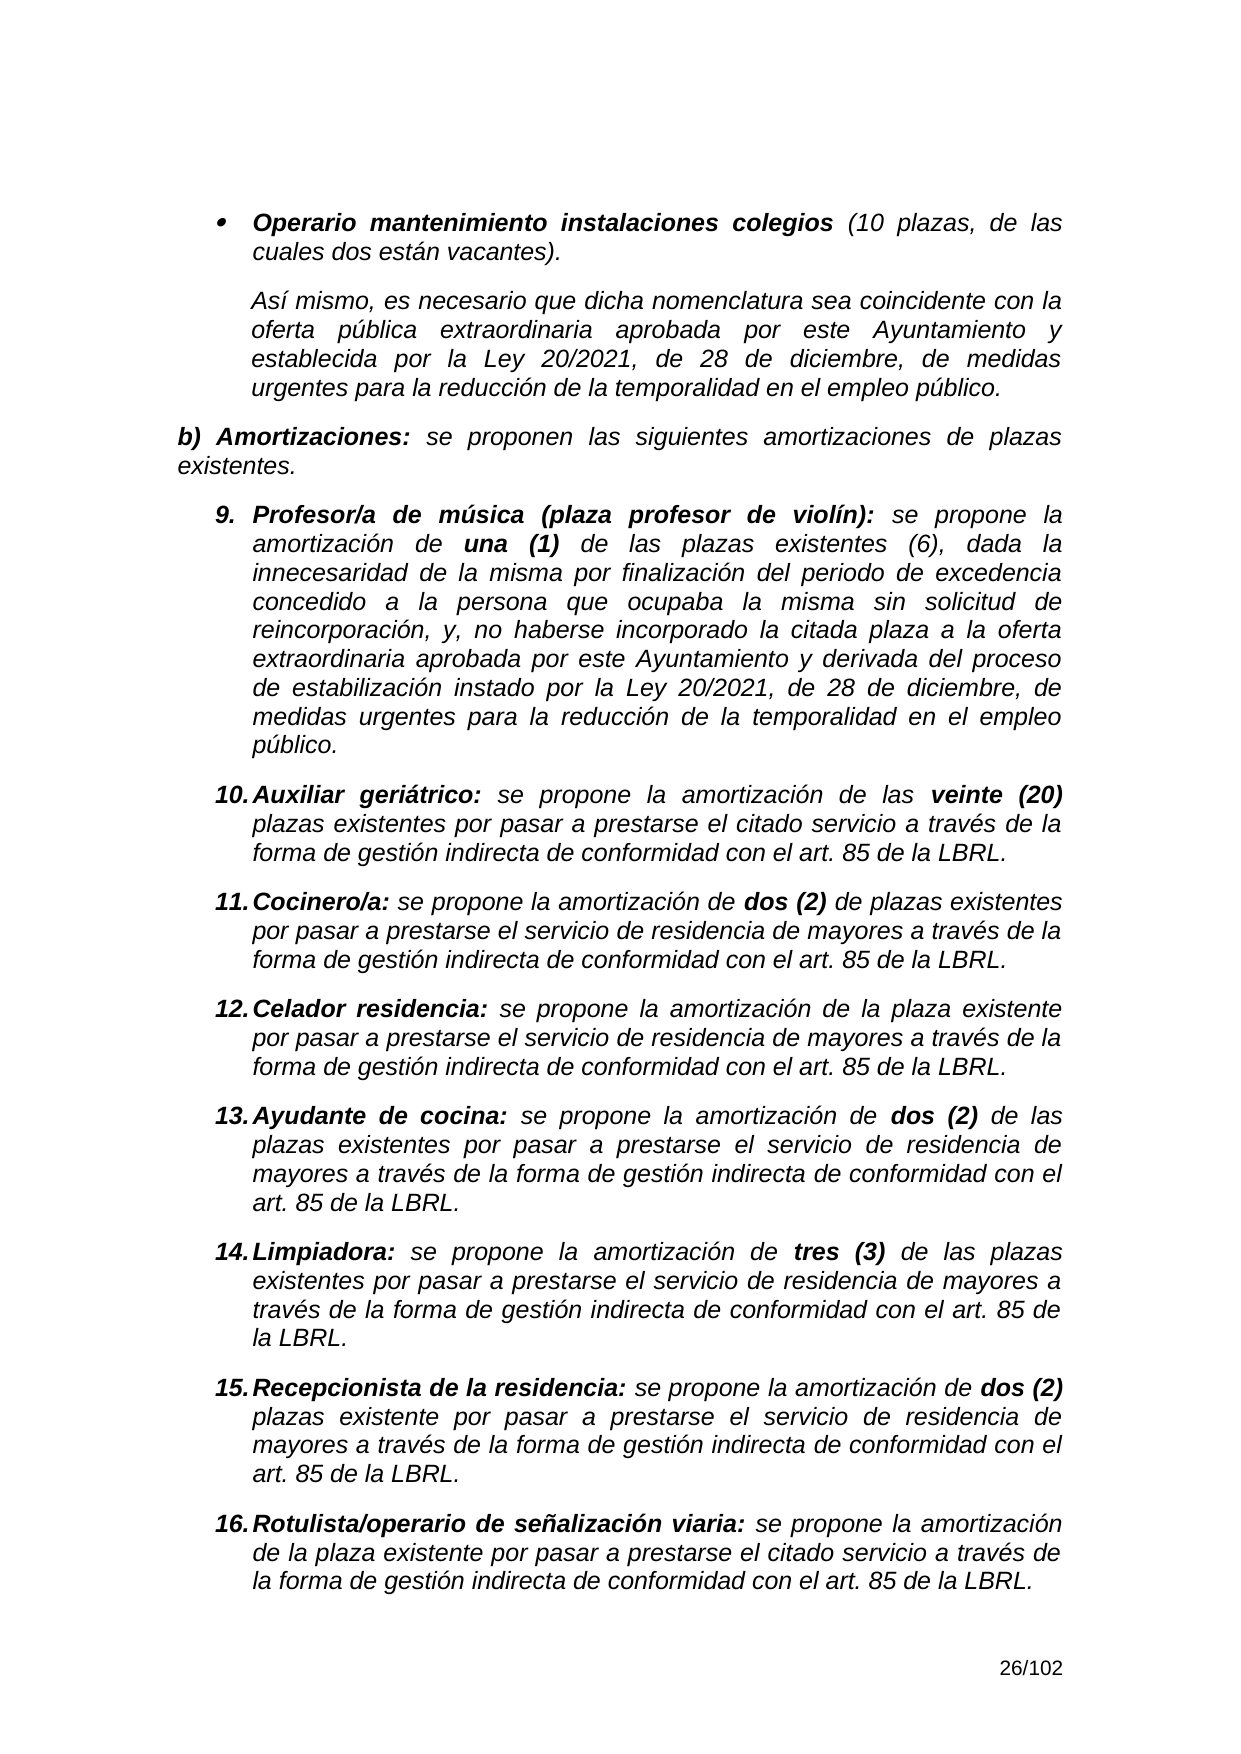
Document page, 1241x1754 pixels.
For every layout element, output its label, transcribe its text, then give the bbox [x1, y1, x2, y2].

list Profesor/a de música (plaza profesor de violín): se propone la amortización de una (1) de las plazas existentes (6), dada la innecesaridad de la misma por finalización del periodo de excedencia concedido a la persona que ocupaba la misma sin solicitud de reincorporación, y, no haberse incorporado la citada plaza a la oferta extraordinaria aprobada por este Ayuntamiento y derivada del proceso de estabilización instado por la Ley 20/2021, de 28 de diciembre, de medidas urgentes para la reducción de la temporalidad en el empleo público. [215, 501, 1063, 759]
list Cocinero/a: se propone la amortización de dos (2) de plazas existentes por pasar a prestarse el servicio de residencia de mayores a través de la forma de gestión indirecta de conformidad con el art. 85 de la LBRL. [215, 887, 1063, 973]
list Ayudante de cocina: se propone la amortización de dos (2) de las plazas existentes por pasar a prestarse el servicio de residencia de mayores a través de la forma de gestión indirecta de conformidad con el art. 85 de la LBRL. [215, 1101, 1063, 1216]
list Celador residencia: se propone la amortización de la plaza existente por pasar a prestarse el servicio de residencia de mayores a través de la forma de gestión indirecta de conformidad con el art. 85 de la LBRL. [215, 994, 1063, 1081]
text b) Amortizaciones: se proponen las siguientes amortizaciones de plazas existentes. [177, 422, 1063, 480]
text Así mismo, es necesario que dicha nomenclatura sea coincidente con la oferta pública extraordinaria aprobada por este Ayuntamiento y establecida por la Ley 20/2021, de 28 de diciembre, de medidas urgentes para la reducción de la temporalidad en el empleo público. [251, 286, 1063, 401]
list Auxiliar geriátrico: se propone la amortización de las veinte (20) plazas existentes por pasar a prestarse el citado servicio a través de la forma de gestión indirecta de conformidad con el art. 85 de la LBRL. [215, 780, 1063, 866]
list Limpiadora: se propone la amortización de tres (3) de las plazas existentes por pasar a prestarse el servicio de residencia de mayores a través de la forma de gestión indirecta de conformidad con el art. 85 de la LBRL. [215, 1237, 1063, 1352]
list Recepcionista de la residencia: se propone la amortización de dos (2) plazas existente por pasar a prestarse el servicio de residencia de mayores a través de la forma de gestión indirecta de conformidad con el art. 85 de la LBRL. [215, 1373, 1063, 1488]
list Operario mantenimiento instalaciones colegios (10 plazas, de las cuales dos están vacantes). [215, 208, 1063, 266]
list Rotulista/operario de señalización viaria: se propone la amortización de la plaza existente por pasar a prestarse el citado servicio a través de la forma de gestión indirecta de conformidad con el art. 85 de la LBRL. [215, 1509, 1063, 1595]
